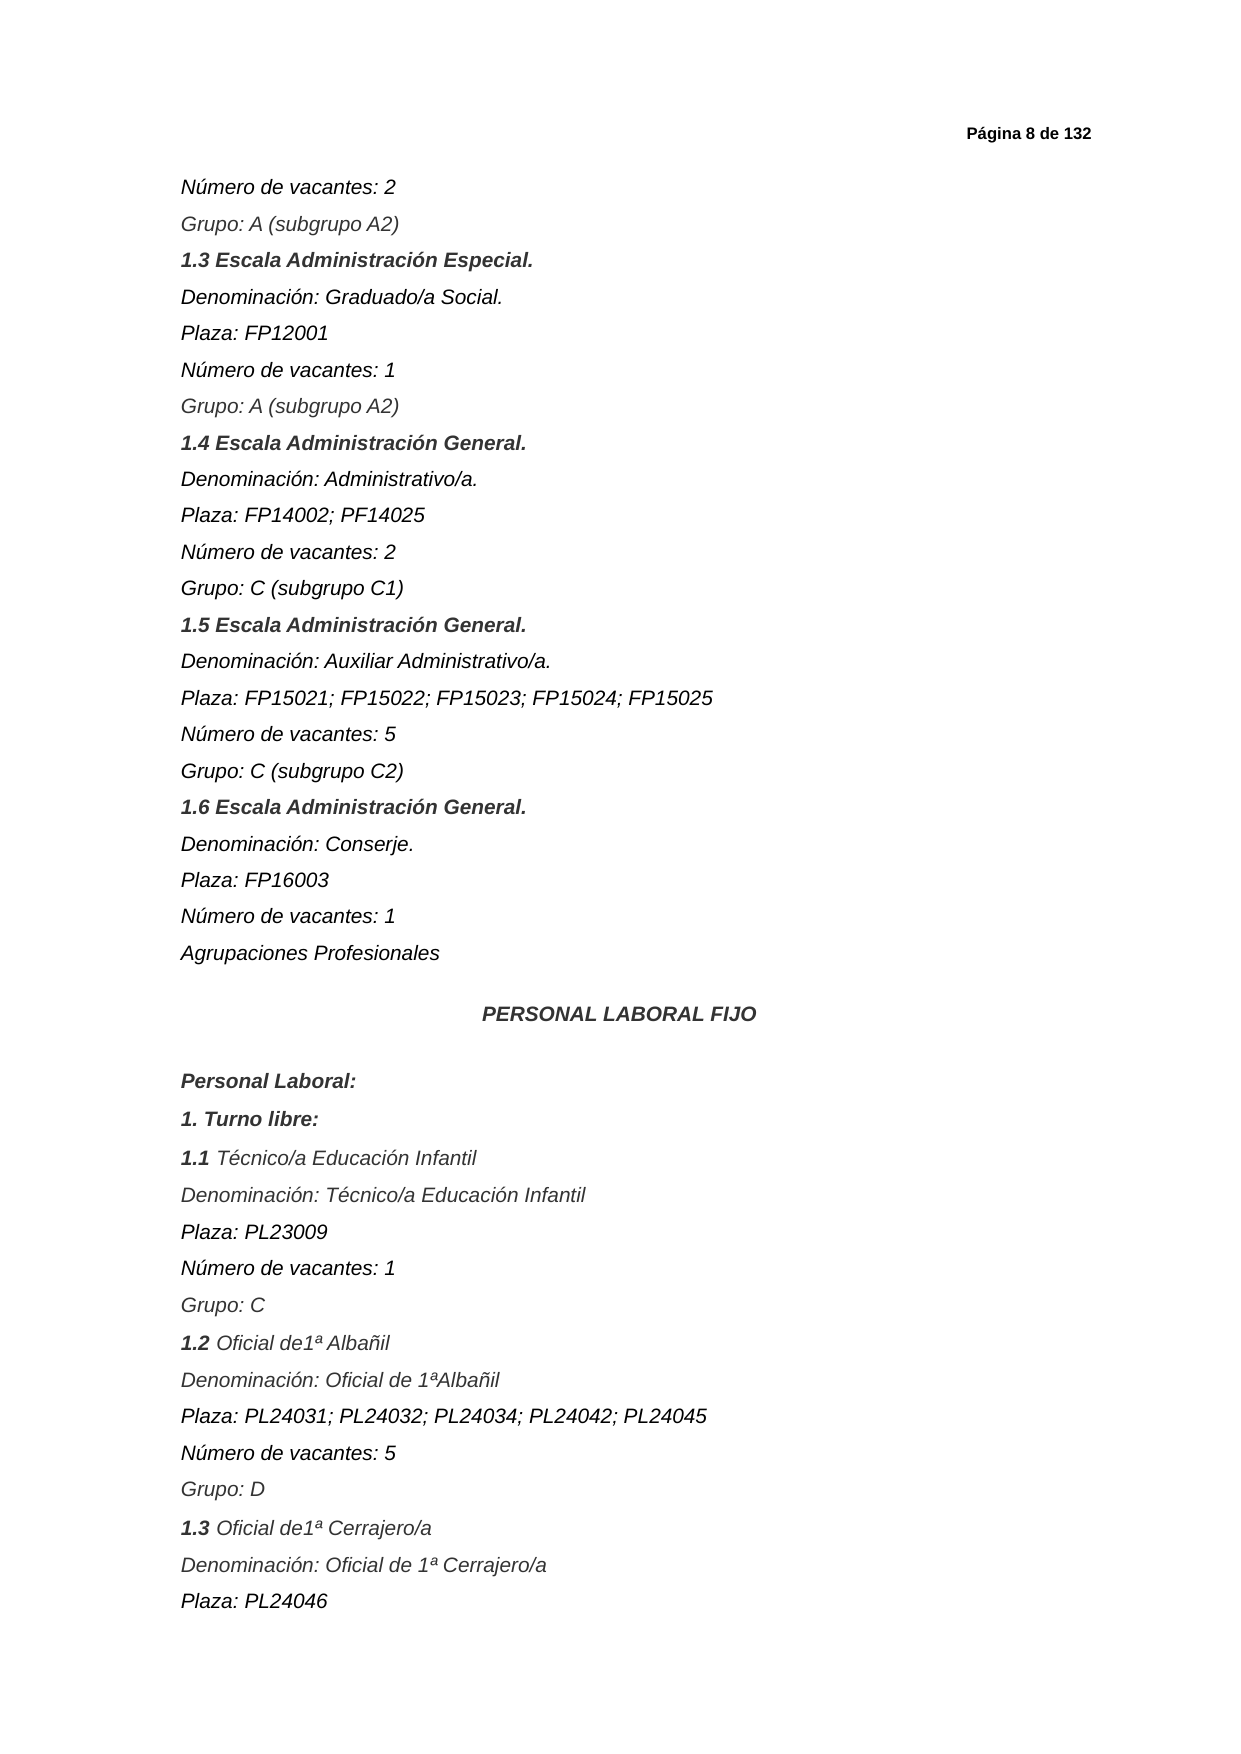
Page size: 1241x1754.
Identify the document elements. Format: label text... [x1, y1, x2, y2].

text 1.3 Oficial de1ª Cerrajero/a [181, 1513, 1122, 1540]
text Personal Laboral: [181, 1069, 1122, 1093]
text 1.5 Escala Administración General. [181, 613, 1122, 637]
text Número de vacantes: 5 [181, 722, 1122, 746]
text Grupo: A (subgrupo A2) [181, 394, 1122, 418]
text Denominación: Administrativo/a. [181, 467, 1122, 491]
text Plaza: PL24046 [181, 1589, 1122, 1613]
text 1.6 Escala Administración General. [181, 795, 1122, 819]
text Denominación: Oficial de 1ªAlbañil [181, 1368, 1122, 1392]
text Número de vacantes: 1 [181, 904, 1122, 928]
text Denominación: Técnico/a Educación Infantil [181, 1183, 1122, 1207]
text Grupo: D [181, 1477, 1122, 1501]
subtitle PERSONAL LABORAL FIJO [118, 1002, 1122, 1026]
text Plaza: FP15021; FP15022; FP15023; FP15024; FP15025 [181, 686, 1122, 709]
text Denominación: Oficial de 1ª Cerrajero/a [181, 1552, 1122, 1576]
text 1.2 Oficial de1ª Albañil [181, 1329, 1122, 1355]
text Plaza: PL24031; PL24032; PL24034; PL24042; PL24045 [181, 1404, 1122, 1428]
text Grupo: C [181, 1292, 1122, 1316]
text Número de vacantes: 2 [181, 540, 1122, 564]
text Número de vacantes: 5 [181, 1441, 1122, 1464]
text Grupo: C (subgrupo C1) [181, 576, 1122, 600]
text Plaza: FP12001 [181, 321, 1122, 345]
text 1.1 Técnico/a Educación Infantil [181, 1144, 1122, 1171]
text 1. Turno libre: [181, 1105, 1122, 1132]
text Número de vacantes: 2 [181, 175, 1122, 199]
text Denominación: Graduado/a Social. [181, 284, 1122, 308]
text Plaza: PL23009 [181, 1219, 1122, 1243]
text 1.4 Escala Administración General. [181, 430, 1122, 454]
text Plaza: FP16003 [181, 868, 1122, 892]
text 1.3 Escala Administración Especial. [181, 248, 1122, 272]
text Denominación: Auxiliar Administrativo/a. [181, 649, 1122, 673]
text Plaza: FP14002; PF14025 [181, 503, 1122, 527]
text Número de vacantes: 1 [181, 357, 1122, 381]
text Agrupaciones Profesionales [181, 941, 1122, 965]
text Grupo: C (subgrupo C2) [181, 758, 1122, 782]
text Número de vacantes: 1 [181, 1256, 1122, 1280]
text Grupo: A (subgrupo A2) [181, 212, 1122, 236]
text Denominación: Conserje. [181, 831, 1122, 855]
